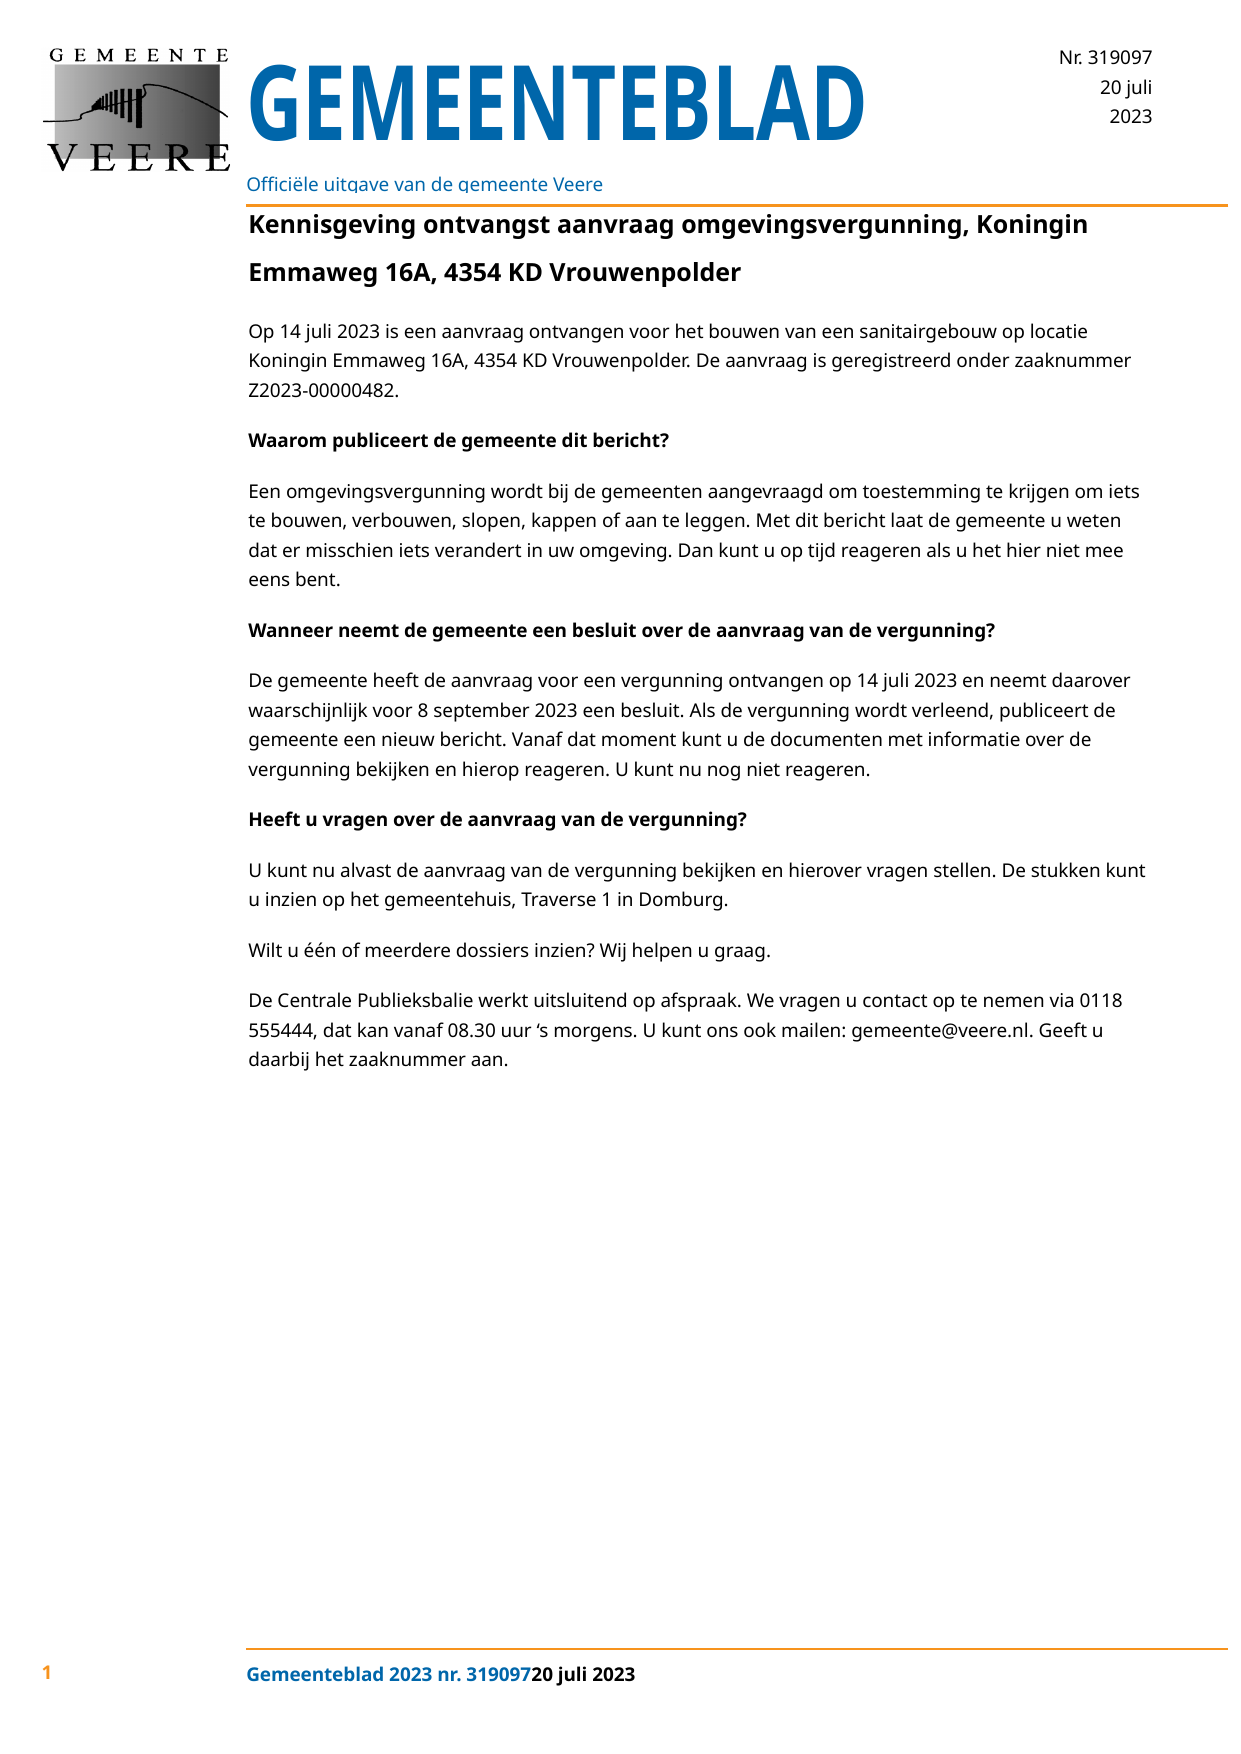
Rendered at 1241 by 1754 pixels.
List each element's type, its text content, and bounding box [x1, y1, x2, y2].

text Kennisgeving ontvangst aanvraag omgevingsvergunning, Koningin Emmaweg 16A, 4354 KD Vrouwenpolder [248, 207, 1152, 288]
text Wilt u één of meerdere dossiers inzien? Wij helpen u graag. [248, 937, 1152, 963]
text Wanneer neemt de gemeente een besluit over de aanvraag van de vergunning? [248, 617, 1152, 643]
text Op 14 juli 2023 is een aanvraag ontvangen voor het bouwen van een sanitairgebouw op locatie Koningin Emmaweg 16A, 4354 KD Vrouwenpolder. De aanvraag is geregistreerd onder zaaknummer Z2023-00000482. [248, 318, 1152, 403]
text U kunt nu alvast de aanvraag van de vergunning bekijken en hierover vragen stellen. De stukken kunt u inzien op het gemeentehuis, Traverse 1 in Domburg. [248, 857, 1152, 912]
text Een omgevingsvergunning wordt bij de gemeenten aangevraagd om toestemming te krijgen om iets te bouwen, verbouwen, slopen, kappen of aan te leggen. Met dit bericht laat de gemeente u weten dat er misschien iets verandert in uw omgeving. Dan kunt u op tijd reageren als u het hier niet mee eens bent. [248, 478, 1152, 592]
text De Centrale Publieksbalie werkt uitsluitend op afspraak. We vragen u contact op te nemen via 0118 555444, dat kan vanaf 08.30 uur ‘s morgens. U kunt ons ook mailen: gemeente@veere.nl. Geeft u daarbij het zaaknummer aan. [248, 987, 1152, 1072]
picture [41, 47, 231, 172]
text De gemeente heeft de aanvraag voor een vergunning ontvangen op 14 juli 2023 en neemt daarover waarschijnlijk voor 8 september 2023 een besluit. Als de vergunning wordt verleend, publiceert de gemeente een nieuw bericht. Vanaf dat moment kunt u de documenten met informatie over de vergunning bekijken en hierop reageren. U kunt nu nog niet reageren. [248, 667, 1152, 782]
text Heeft u vragen over de aanvraag van de vergunning? [248, 807, 1152, 832]
text Waarom publiceert de gemeente dit bericht? [248, 427, 1152, 453]
